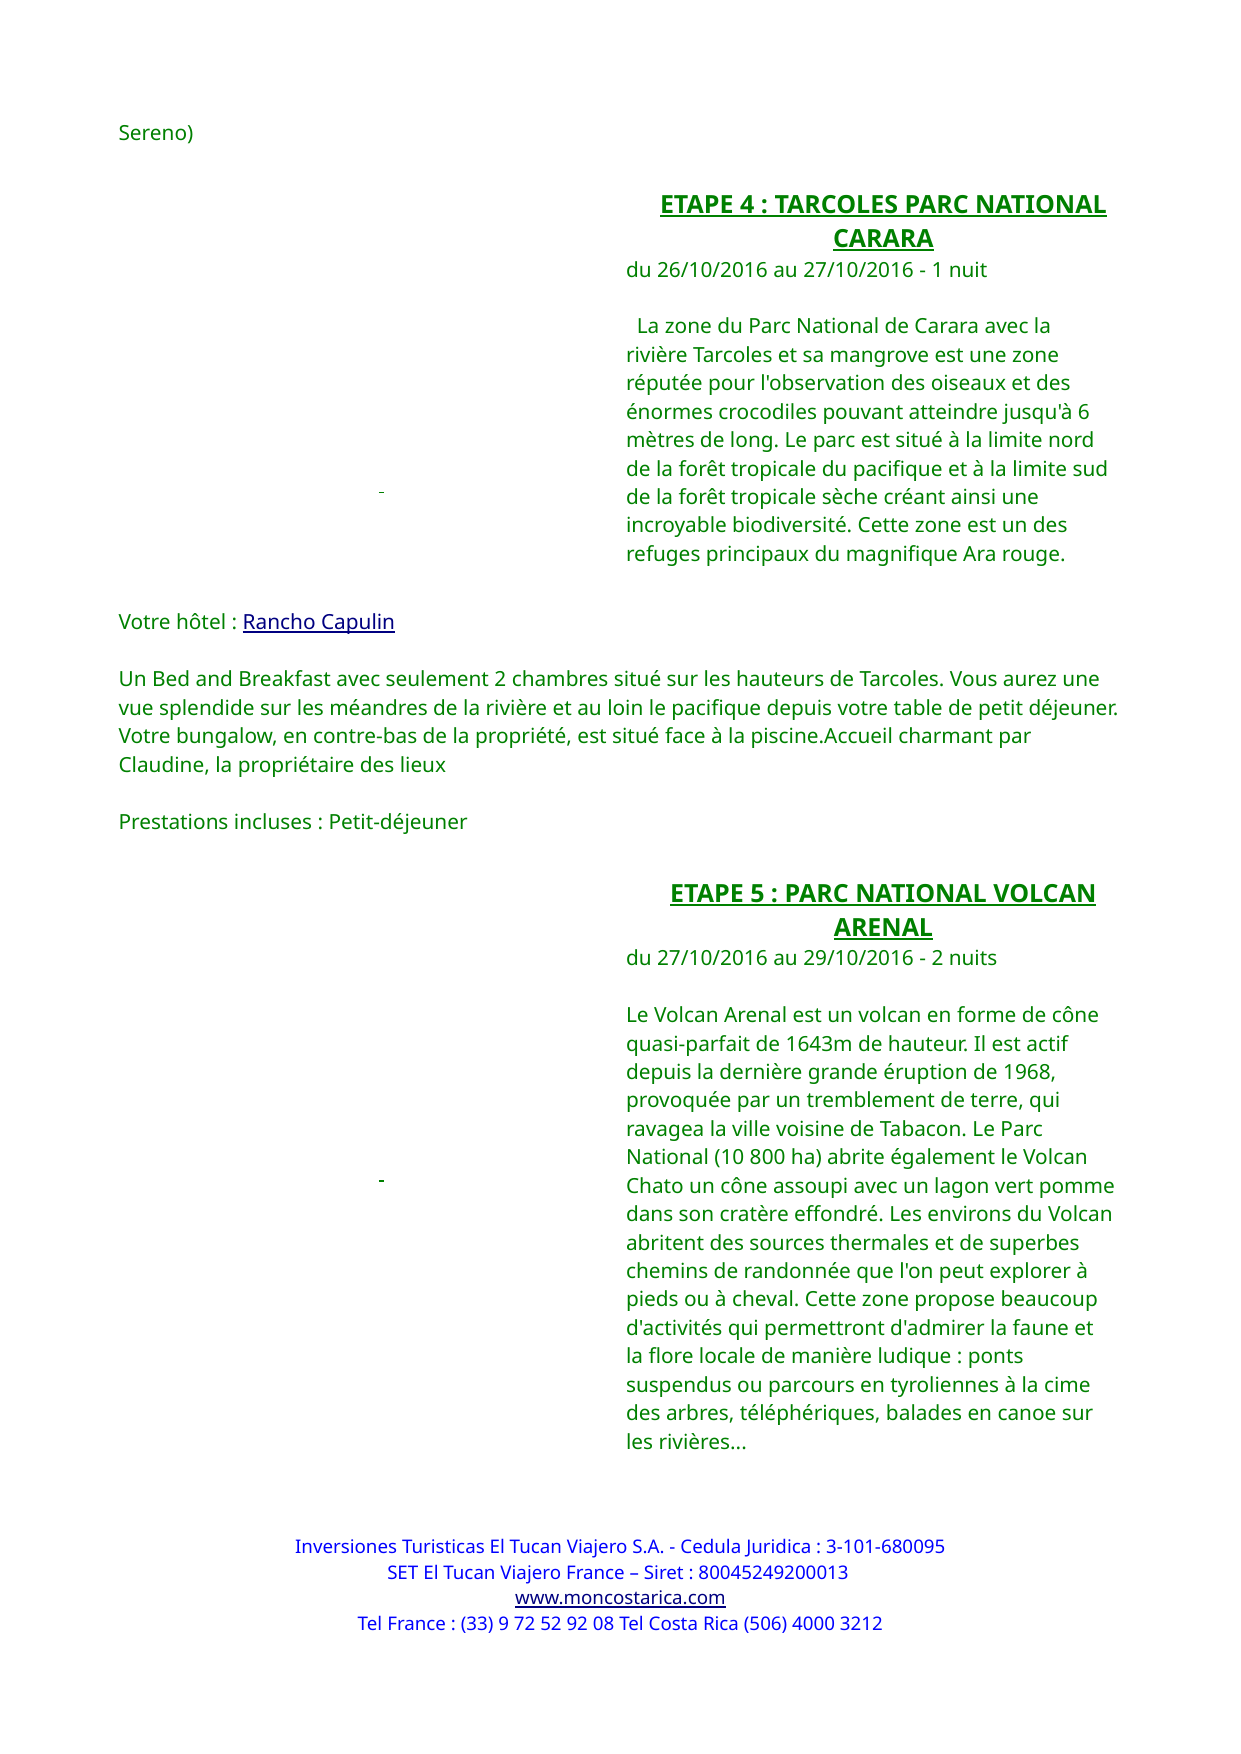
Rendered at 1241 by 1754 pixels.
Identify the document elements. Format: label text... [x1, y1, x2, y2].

table_header ETAPE 5 : PARC NATIONAL VOLCAN ARENAL du 27/10/2016 au 29/10/2016 - 2 nuits Le Volcan Arenal est un volcan en forme de cône quasi-parfait de 1643m de hauteur. Il est actif depuis la dernière grande éruption de 1968, provoquée par un tremblement de terre, qui ravagea la ville voisine de Tabacon. Le Parc National (10 800 ha) abrite également le Volcan Chato un cône assoupi avec un lagon vert pomme dans son cratère effondré. Les environs du Volcan abritent des sources thermales et de superbes chemins de randonnée que l'on peut explorer à pieds ou à cheval. Cette zone propose beaucoup d'activités qui permettront d'admirer la faune et la flore locale de manière ludique : ponts suspendus ou parcours en tyroliennes à la cime des arbres, téléphériques, balades en canoe sur les rivières... [620, 870, 1122, 1461]
text Un Bed and Breakfast avec seulement 2 chambres situé sur les hauteurs de Tarcoles. Vous aurez une vue splendide sur les méandres de la rivière et au loin le pacifique depuis votre table de petit déjeuner. Votre bungalow, en contre-bas de la propriété, est situé face à la piscine.Accueil charmant par Claudine, la propriétaire des lieux [118, 664, 1122, 778]
text Sereno) [118, 118, 1122, 147]
table_header [118, 870, 620, 1461]
table_header ETAPE 4 : TARCOLES PARC NATIONAL CARARA du 26/10/2016 au 27/10/2016 - 1 nuit La zone du Parc National de Carara avec la rivière Tarcoles et sa mangrove est une zone réputée pour l'observation des oiseaux et des énormes crocodiles pouvant atteindre jusqu'à 6 mètres de long. Le parc est situé à la limite nord de la forêt tropicale du pacifique et à la limite sud de la forêt tropicale sèche créant ainsi une incroyable biodiversité. Cette zone est un des refuges principaux du magnifique Ara rouge. [620, 181, 1122, 573]
table_header [118, 181, 620, 573]
text Votre hôtel : Rancho Capulin [118, 607, 1122, 636]
text Prestations incluses : Petit-déjeuner [118, 807, 1122, 835]
